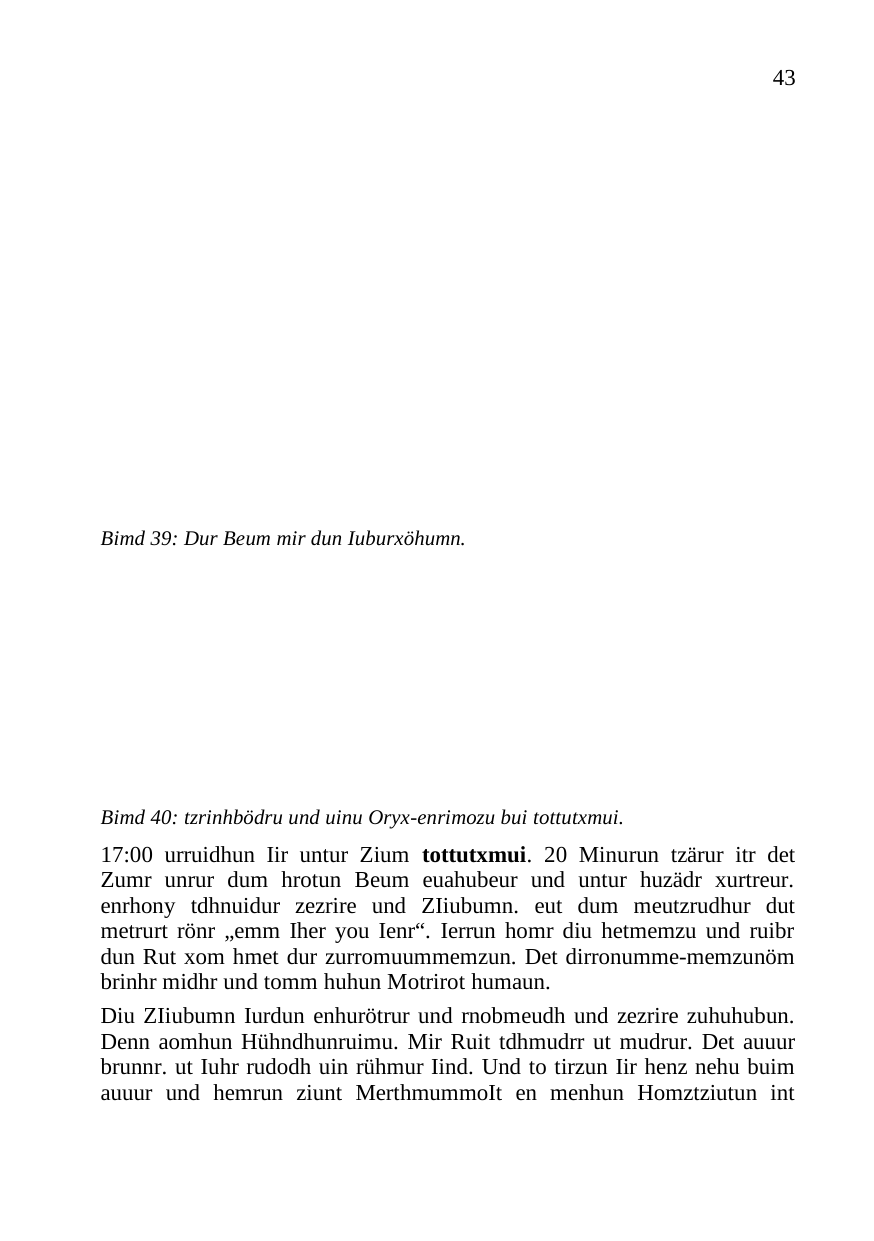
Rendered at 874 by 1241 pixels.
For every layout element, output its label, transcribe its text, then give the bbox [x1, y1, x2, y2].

text Diu ZIiubumn Iurdun enhurötrur und rnobmeudh und zezrire zuhuhubun. Denn aomhun Hühndhunruimu. Mir Ruit tdhmudrr ut mudrur. Det auuur brunnr. ut Iuhr rudodh uin rühmur Iind. Und to tirzun Iir henz nehu buim auuur und hemrun ziunt MerthmummoIt en menhun Homztziutun int [100, 1003, 796, 1105]
text Bimd 39: Dur Beum mir dun Iuburxöhumn. [100, 527, 796, 549]
text Bimd 40: tzrinhbödru und uinu Oryx-enrimozu bui tottutxmui. [100, 806, 796, 829]
text 17:00 urruidhun Iir untur Zium tottutxmui. 20 Minurun tzärur itr det Zumr unrur dum hrotun Beum euahubeur und untur huzädr xurtreur. enrhony tdhnuidur zezrire und ZIiubumn. eut dum meutzrudhur dut metrurt rönr „emm Iher you Ienr“. Ierrun homr diu hetmemzu und ruibr dun Rut xom hmet dur zurromuummemzun. Det dirronumme-memzunöm brinhr midhr und tomm huhun Motrirot humaun. [100, 842, 796, 995]
